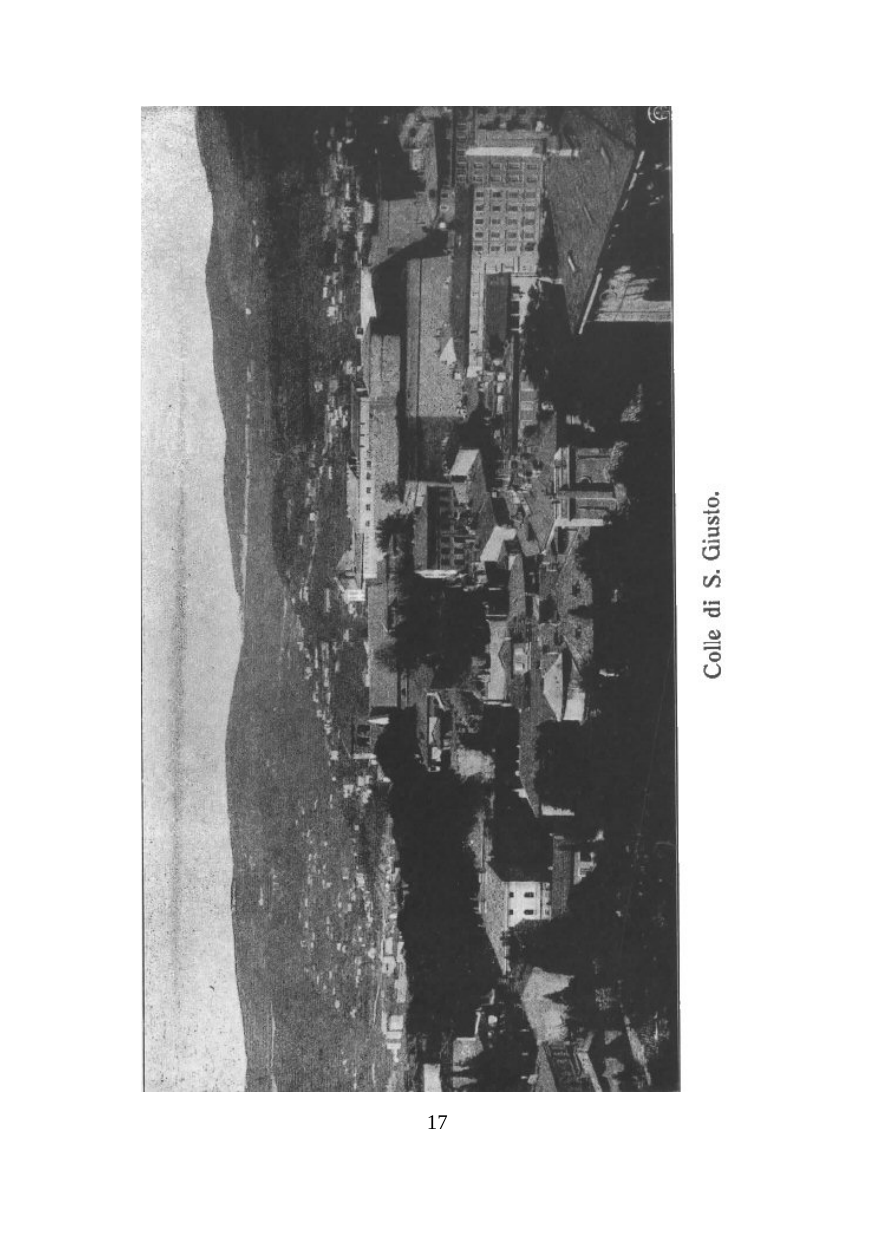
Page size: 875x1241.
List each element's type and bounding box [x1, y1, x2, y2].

picture [140, 106, 734, 1092]
